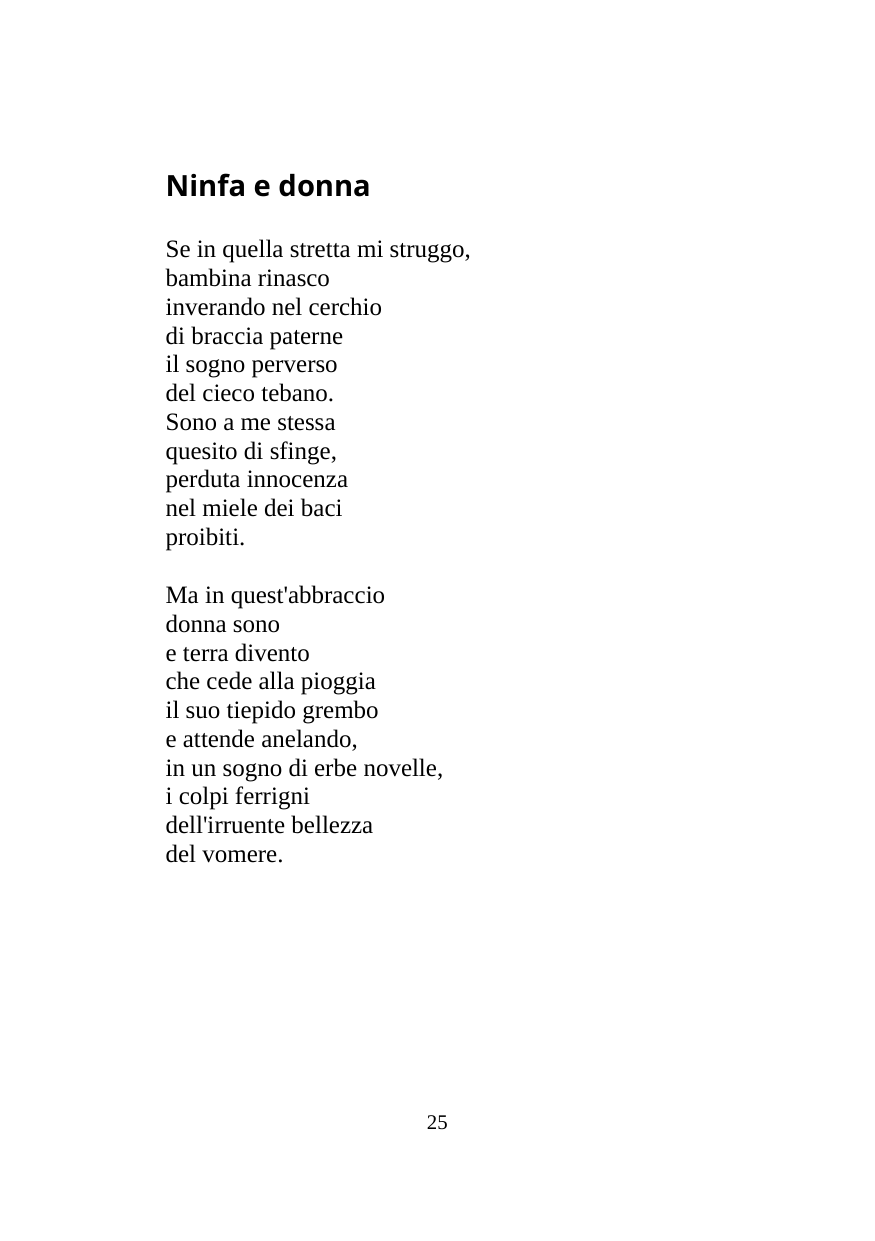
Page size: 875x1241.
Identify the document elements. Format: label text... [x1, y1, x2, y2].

text Ma in quest'abbraccio donna sono e terra divento che cede alla pioggia il suo tiepido grembo e attende anelando, in un sogno di erbe novelle, i colpi ferrigni dell'irruente bellezza del vomere. [165, 580, 768, 868]
text Se in quella stretta mi struggo, bambina rinasco inverando nel cerchio di braccia paterne il sogno perverso del cieco tebano. Sono a me stessa quesito di sfinge, perduta innocenza nel miele dei baci proibiti. [165, 234, 768, 551]
subtitle Ninfa e donna [165, 165, 768, 205]
